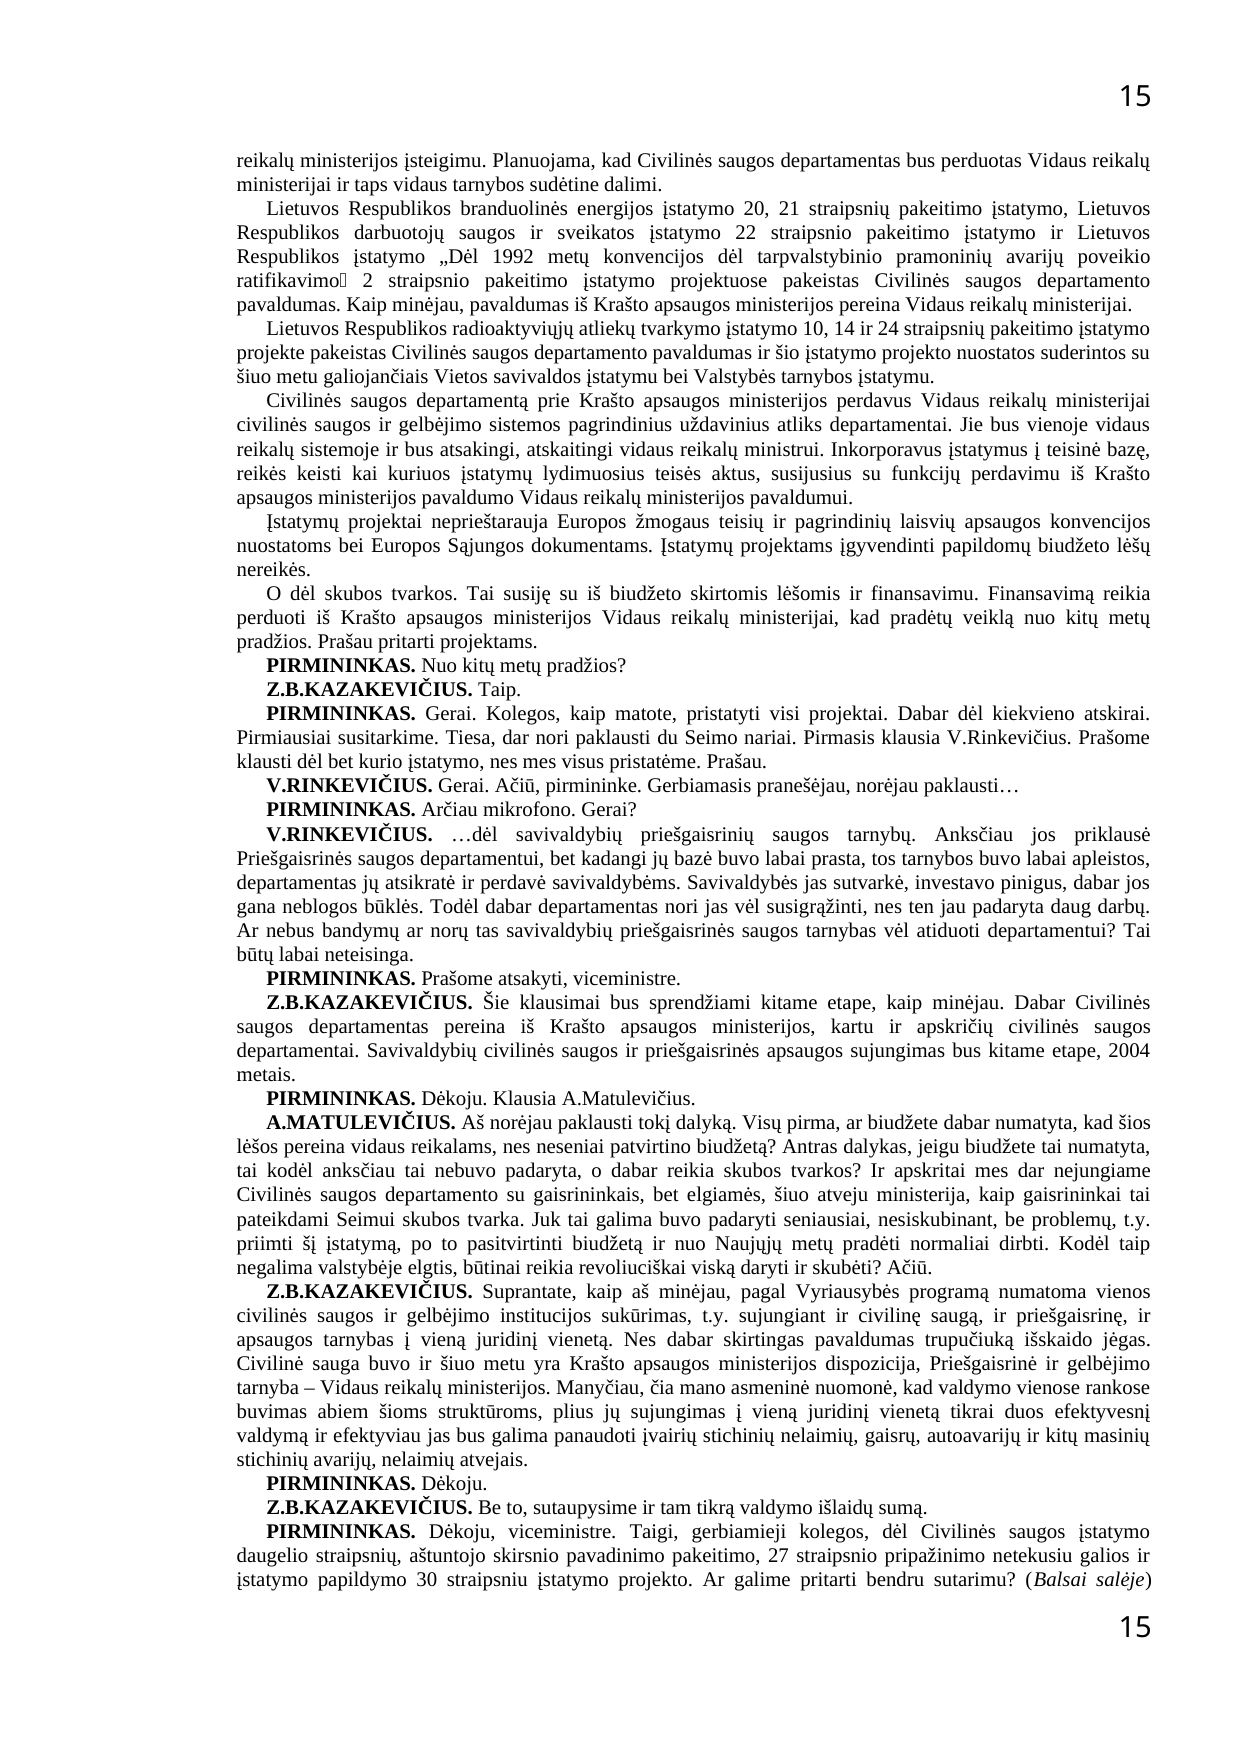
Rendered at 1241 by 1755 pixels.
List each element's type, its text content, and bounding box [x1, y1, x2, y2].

text PIRMININKAS. Gerai. Kolegos, kaip matote, pristatyti visi projektai. Dabar dėl kiekvieno atskirai. Pirmiausiai susitarkime. Tiesa, dar nori paklausti du Seimo nariai. Pirmasis klausia V.Rinkevičius. Prašome klausti dėl bet kurio įstatymo, nes mes visus pristatėme. Prašau. [236, 701, 1152, 773]
text Z.B.Kazakevičius. Suprantate, kaip aš minėjau, pagal Vyriausybės programą numatoma vienos civilinės saugos ir gelbėjimo institucijos sukūrimas, t.y. sujungiant ir civilinę saugą, ir priešgaisrinę, ir apsaugos tarnybas į vieną juridinį vienetą. Nes dabar skirtingas pavaldumas trupučiuką išskaido jėgas. Civilinė sauga buvo ir šiuo metu yra Krašto apsaugos ministerijos dispozicija, Priešgaisrinė ir gelbėjimo tarnyba – Vidaus reikalų ministerijos. Manyčiau, čia mano asmeninė nuomonė, kad valdymo vienose rankose buvimas abiem šioms struktūroms, plius jų sujungimas į vieną juridinį vienetą tikrai duos efektyvesnį valdymą ir efektyviau jas bus galima panaudoti įvairių stichinių nelaimių, gaisrų, autoavarijų ir kitų masinių stichinių avarijų, nelaimių atvejais. [236, 1279, 1152, 1471]
text Z.B.Kazakevičius. Be to, sutaupysime ir tam tikrą valdymo išlaidų sumą. [236, 1495, 1152, 1519]
text PIRMININKAS. Prašome atsakyti, viceministre. [236, 966, 1152, 990]
text V.RINKEVIČIUS. Gerai. Ačiū, pirmininke. Gerbiamasis pranešėjau, norėjau paklausti… [236, 773, 1152, 797]
text Z.B.Kazakevičius. Taip. [236, 677, 1152, 701]
text Z.B.Kazakevičius. Šie klausimai bus sprendžiami kitame etape, kaip minėjau. Dabar Civilinės saugos departamentas pereina iš Krašto apsaugos ministerijos, kartu ir apskričių civilinės saugos departamentai. Savivaldybių civilinės saugos ir priešgaisrinės apsaugos sujungimas bus kitame etape, 2004 metais. [236, 990, 1152, 1086]
text PIRMININKAS. Arčiau mikrofono. Gerai? [236, 797, 1152, 821]
text PIRMININKAS. Dėkoju. Klausia A.Matulevičius. [236, 1086, 1152, 1110]
text Civilinės saugos departamentą prie Krašto apsaugos ministerijos perdavus Vidaus reikalų ministerijai civilinės saugos ir gelbėjimo sistemos pagrindinius uždavinius atliks departamentai. Jie bus vienoje vidaus reikalų sistemoje ir bus atsakingi, atskaitingi vidaus reikalų ministrui. Inkorporavus įstatymus į teisinė bazę, reikės keisti kai kuriuos įstatymų lydimuosius teisės aktus, susijusius su funkcijų perdavimu iš Krašto apsaugos ministerijos pavaldumo Vidaus reikalų ministerijos pavaldumui. [236, 388, 1152, 509]
text Įstatymų projektai neprieštarauja Europos žmogaus teisių ir pagrindinių laisvių apsaugos konvencijos nuostatoms bei Europos Sąjungos dokumentams. Įstatymų projektams įgyvendinti papildomų biudžeto lėšų nereikės. [236, 509, 1152, 581]
text A.MATULEVIČIUS. Aš norėjau paklausti tokį dalyką. Visų pirma, ar biudžete dabar numatyta, kad šios lėšos pereina vidaus reikalams, nes neseniai patvirtino biudžetą? Antras dalykas, jeigu biudžete tai numatyta, tai kodėl anksčiau tai nebuvo padaryta, o dabar reikia skubos tvarkos? Ir apskritai mes dar nejungiame Civilinės saugos departamento su gaisrininkais, bet elgiamės, šiuo atveju ministerija, kaip gaisrininkai tai pateikdami Seimui skubos tvarka. Juk tai galima buvo padaryti seniausiai, nesiskubinant, be problemų, t.y. priimti šį įstatymą, po to pasitvirtinti biudžetą ir nuo Naujųjų metų pradėti normaliai dirbti. Kodėl taip negalima valstybėje elgtis, būtinai reikia revoliuciškai viską daryti ir skubėti? Ačiū. [236, 1110, 1152, 1279]
text PIRMININKAS. Dėkoju, viceministre. Taigi, gerbiamieji kolegos, dėl Civilinės saugos įstatymo daugelio straipsnių, aštuntojo skirsnio pavadinimo pakeitimo, 27 straipsnio pripažinimo netekusiu galios ir įstatymo papildymo 30 straipsniu įstatymo projekto. Ar galime pritarti bendru sutarimu? (Balsai salėje) [236, 1519, 1152, 1591]
text Lietuvos Respublikos branduolinės energijos įstatymo 20, 21 straipsnių pakeitimo įstatymo, Lietuvos Respublikos darbuotojų saugos ir sveikatos įstatymo 22 straipsnio pakeitimo įstatymo ir Lietuvos Respublikos įstatymo „Dėl 1992 metų konvencijos dėl tarpvalstybinio pramoninių avarijų poveikio ratifikavimo 2 straipsnio pakeitimo įstatymo projektuose pakeistas Civilinės saugos departamento pavaldumas. Kaip minėjau, pavaldumas iš Krašto apsaugos ministerijos pereina Vidaus reikalų ministerijai. [236, 196, 1152, 316]
text O dėl skubos tvarkos. Tai susiję su iš biudžeto skirtomis lėšomis ir finansavimu. Finansavimą reikia perduoti iš Krašto apsaugos ministerijos Vidaus reikalų ministerijai, kad pradėtų veiklą nuo kitų metų pradžios. Prašau pritarti projektams. [236, 581, 1152, 653]
text reikalų ministerijos įsteigimu. Planuojama, kad Civilinės saugos departamentas bus perduotas Vidaus reikalų ministerijai ir taps vidaus tarnybos sudėtine dalimi. [236, 148, 1152, 196]
text V.RINKEVIČIUS. …dėl savivaldybių priešgaisrinių saugos tarnybų. Anksčiau jos priklausė Priešgaisrinės saugos departamentui, bet kadangi jų bazė buvo labai prasta, tos tarnybos buvo labai apleistos, departamentas jų atsikratė ir perdavė savivaldybėms. Savivaldybės jas sutvarkė, investavo pinigus, dabar jos gana neblogos būklės. Todėl dabar departamentas nori jas vėl susigrąžinti, nes ten jau padaryta daug darbų. Ar nebus bandymų ar norų tas savivaldybių priešgaisrinės saugos tarnybas vėl atiduoti departamentui? Tai būtų labai neteisinga. [236, 821, 1152, 966]
text PIRMININKAS. Nuo kitų metų pradžios? [236, 653, 1152, 677]
text Lietuvos Respublikos radioaktyviųjų atliekų tvarkymo įstatymo 10, 14 ir 24 straipsnių pakeitimo įstatymo projekte pakeistas Civilinės saugos departamento pavaldumas ir šio įstatymo projekto nuostatos suderintos su šiuo metu galiojančiais Vietos savivaldos įstatymu bei Valstybės tarnybos įstatymu. [236, 316, 1152, 388]
text PIRMININKAS. Dėkoju. [236, 1471, 1152, 1495]
